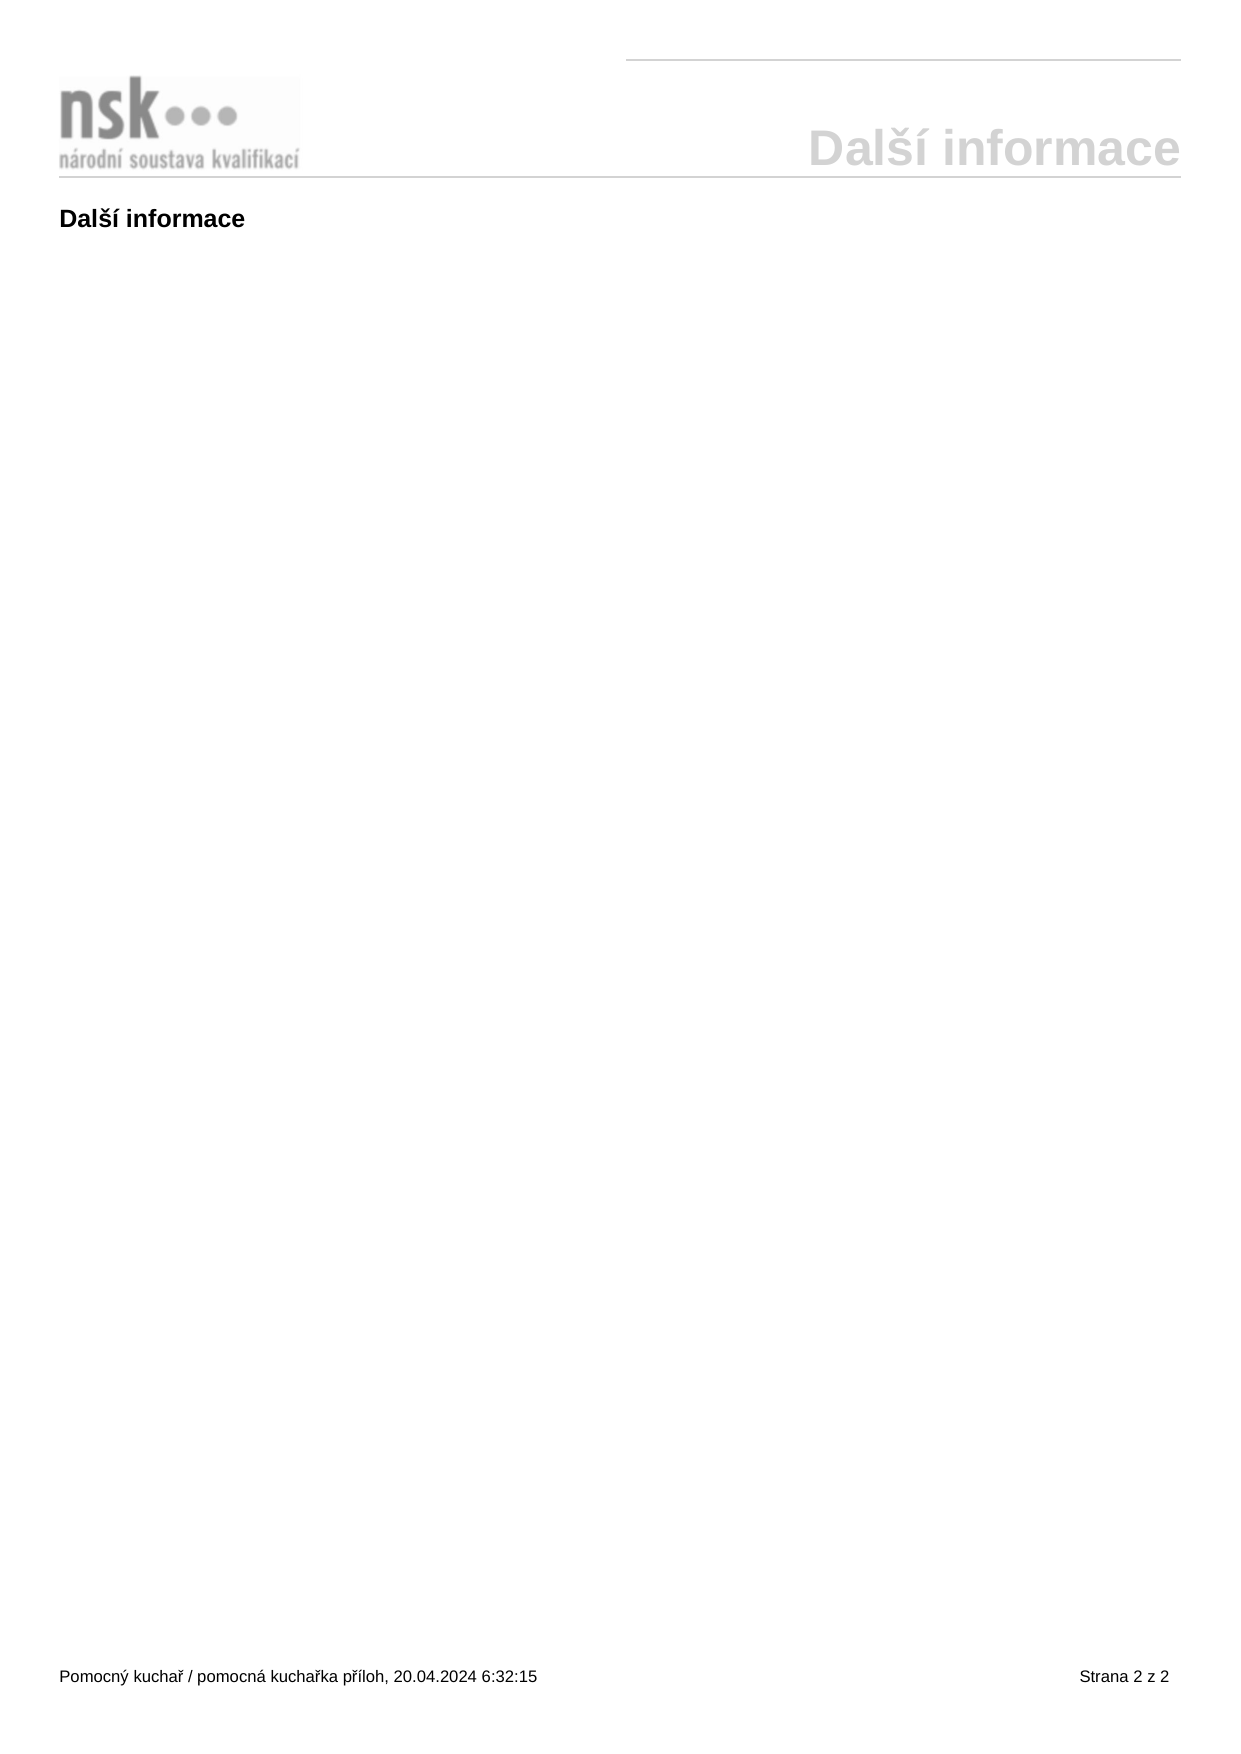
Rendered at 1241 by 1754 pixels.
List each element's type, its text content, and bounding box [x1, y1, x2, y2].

table_cell [626, 536, 862, 836]
table_cell [59, 836, 483, 1136]
table_cell [626, 836, 862, 1136]
table_cell [620, 1397, 626, 1658]
picture [58, 59, 621, 171]
table_cell [862, 1397, 1169, 1658]
table_cell [626, 1136, 862, 1397]
table_cell Strana 2 z 2 [862, 1658, 1169, 1694]
table_cell [484, 1136, 620, 1397]
table_cell [484, 171, 620, 176]
table_cell [59, 236, 483, 536]
table_cell [862, 236, 1169, 536]
table_cell [59, 178, 1181, 194]
table_cell [626, 194, 862, 200]
table_cell [59, 1397, 483, 1658]
table_cell [59, 536, 483, 836]
table_cell [862, 836, 1169, 1136]
table_cell [862, 536, 1169, 836]
table_cell [862, 194, 1169, 200]
table_cell [484, 836, 620, 1136]
table_cell [1169, 836, 1181, 1136]
table_cell [1169, 1397, 1181, 1658]
table_cell [1169, 536, 1181, 836]
table_cell [626, 236, 862, 536]
table_cell [620, 536, 626, 836]
table_cell [620, 1136, 626, 1397]
table_cell [862, 1136, 1169, 1397]
table_cell [484, 194, 620, 200]
table_cell [1169, 1136, 1181, 1397]
table_cell [59, 1136, 483, 1397]
table_cell [1169, 236, 1181, 536]
table_cell [59, 171, 483, 176]
table_cell [1169, 194, 1181, 200]
table_cell [484, 536, 620, 836]
table_cell [59, 194, 483, 200]
table_cell [626, 1397, 862, 1658]
table_cell [620, 836, 626, 1136]
table_cell [620, 236, 626, 536]
table_cell [1169, 1658, 1181, 1694]
table_cell [621, 59, 626, 170]
table_cell Pomocný kuchař / pomocná kuchařka příloh, 20.04.2024 6:32:15 [59, 1658, 862, 1694]
table_cell [484, 1397, 620, 1658]
table_cell Další informace [626, 61, 1181, 176]
table_cell Další informace [59, 200, 1181, 236]
table_cell [484, 236, 620, 536]
